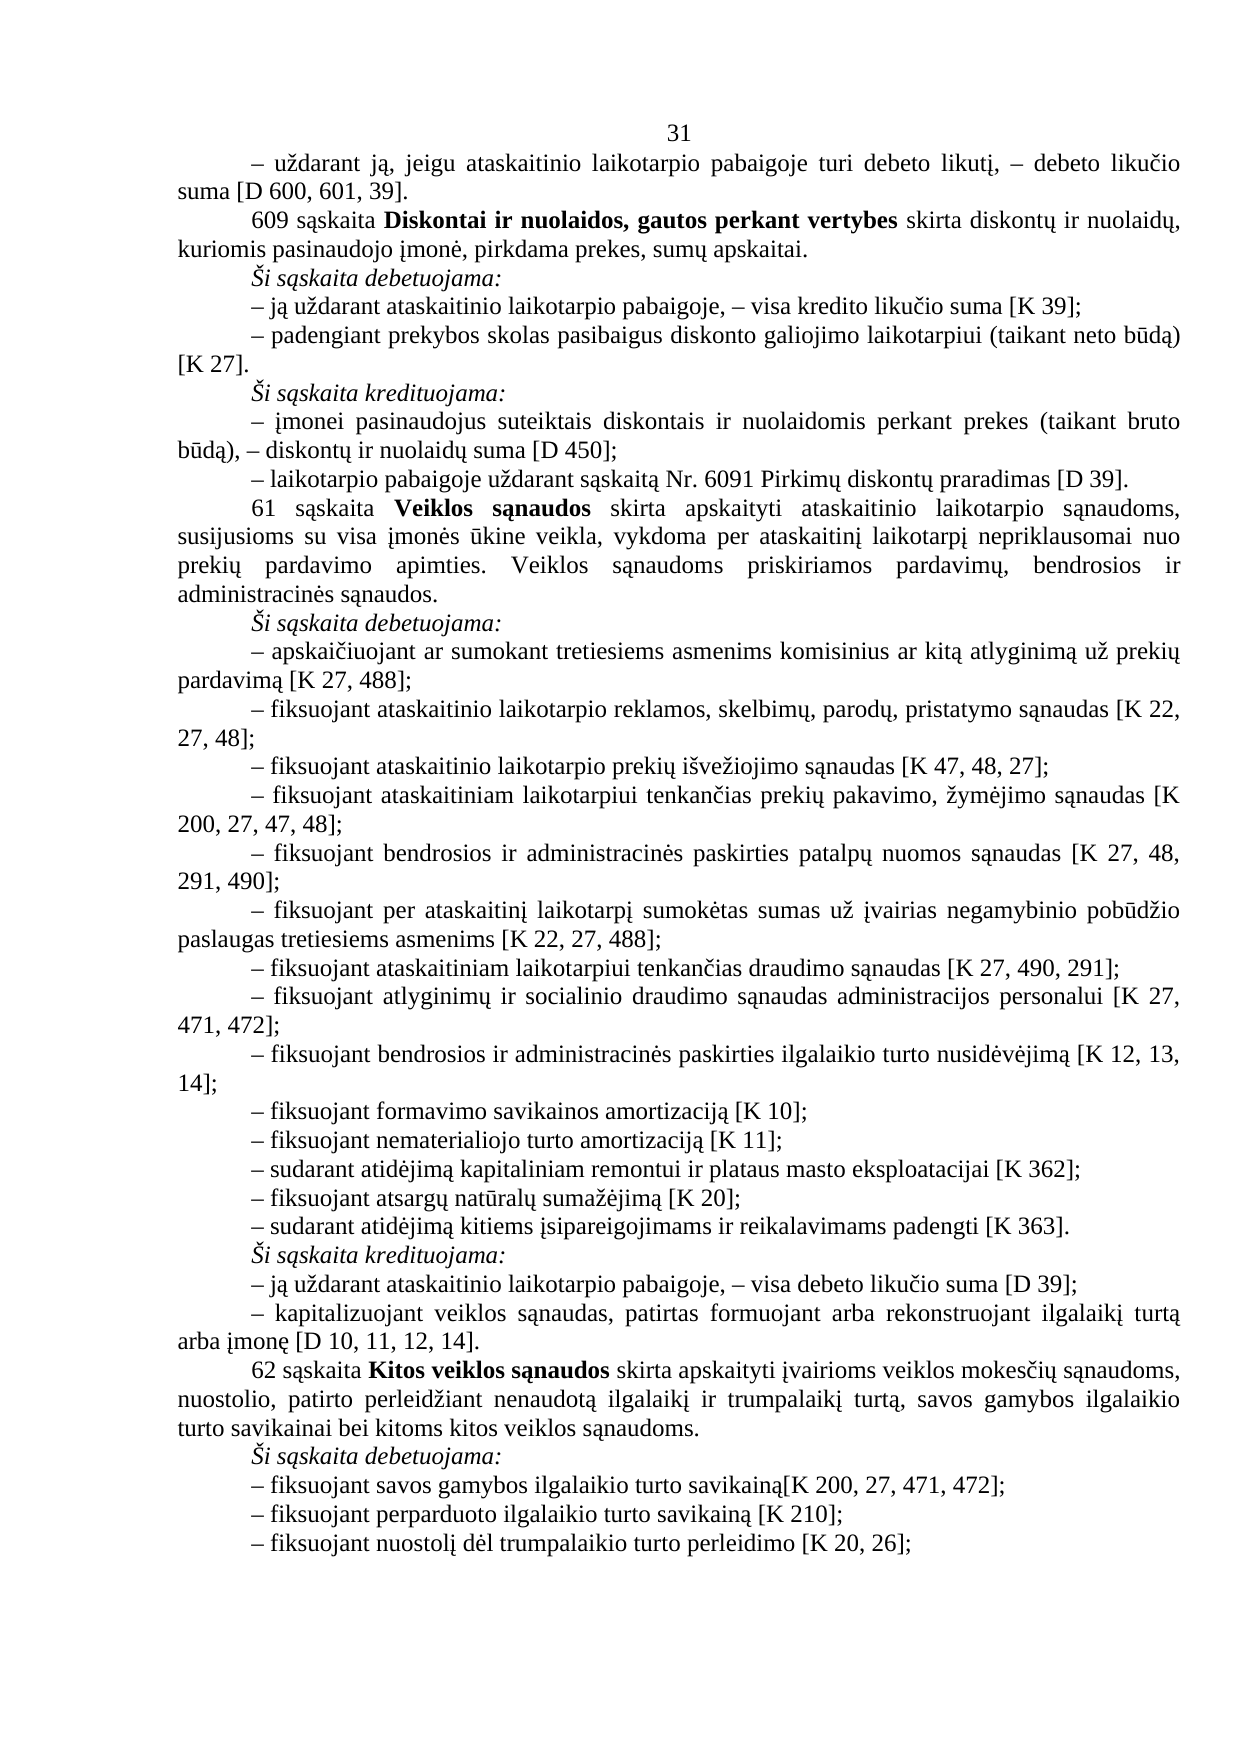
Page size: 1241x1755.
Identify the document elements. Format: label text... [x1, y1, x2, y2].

text – fiksuojant nematerialiojo turto amortizaciją [K 11]; [177, 1125, 1181, 1154]
text – fiksuojant formavimo savikainos amortizaciją [K 10]; [177, 1096, 1181, 1125]
text Ši sąskaita debetuojama: [177, 263, 1181, 291]
text Ši sąskaita kredituojama: [177, 1240, 1181, 1269]
text – ją uždarant ataskaitinio laikotarpio pabaigoje, – visa debeto likučio suma [D 39]; [177, 1269, 1181, 1298]
text – ją uždarant ataskaitinio laikotarpio pabaigoje, – visa kredito likučio suma [K 39]; [177, 291, 1181, 320]
text – sudarant atidėjimą kapitaliniam remontui ir plataus masto eksploatacijai [K 362]; [177, 1154, 1181, 1183]
text – sudarant atidėjimą kitiems įsipareigojimams ir reikalavimams padengti [K 363]. [177, 1211, 1181, 1240]
text – padengiant prekybos skolas pasibaigus diskonto galiojimo laikotarpiui (taikant neto būdą) [K 27]. [177, 320, 1181, 378]
text – fiksuojant per ataskaitinį laikotarpį sumokėtas sumas už įvairias negamybinio pobūdžio paslaugas tretiesiems asmenims [K 22, 27, 488]; [177, 895, 1181, 953]
text – fiksuojant ataskaitinio laikotarpio reklamos, skelbimų, parodų, pristatymo sąnaudas [K 22, 27, 48]; [177, 694, 1181, 751]
text – fiksuojant perparduoto ilgalaikio turto savikainą [K 210]; [177, 1499, 1181, 1528]
text – fiksuojant ataskaitinio laikotarpio prekių išvežiojimo sąnaudas [K 47, 48, 27]; [177, 751, 1181, 780]
text – uždarant ją, jeigu ataskaitinio laikotarpio pabaigoje turi debeto likutį, – debeto likučio suma [D 600, 601, 39]. [177, 148, 1181, 205]
text – fiksuojant bendrosios ir administracinės paskirties ilgalaikio turto nusidėvėjimą [K 12, 13, 14]; [177, 1039, 1181, 1096]
text – kapitalizuojant veiklos sąnaudas, patirtas formuojant arba rekonstruojant ilgalaikį turtą arba įmonę [D 10, 11, 12, 14]. [177, 1298, 1181, 1355]
text 62 sąskaita Kitos veiklos sąnaudos skirta apskaityti įvairioms veiklos mokesčių sąnaudoms, nuostolio, patirto perleidžiant nenaudotą ilgalaikį ir trumpalaikį turtą, savos gamybos ilgalaikio turto savikainai bei kitoms kitos veiklos sąnaudoms. [177, 1355, 1181, 1441]
text – fiksuojant atsargų natūralų sumažėjimą [K 20]; [177, 1183, 1181, 1211]
text 609 sąskaita Diskontai ir nuolaidos, gautos perkant vertybes skirta diskontų ir nuolaidų, kuriomis pasinaudojo įmonė, pirkdama prekes, sumų apskaitai. [177, 205, 1181, 263]
text – fiksuojant nuostolį dėl trumpalaikio turto perleidimo [K 20, 26]; [177, 1528, 1181, 1556]
text – fiksuojant atlyginimų ir socialinio draudimo sąnaudas administracijos personalui [K 27, 471, 472]; [177, 981, 1181, 1039]
text – įmonei pasinaudojus suteiktais diskontais ir nuolaidomis perkant prekes (taikant bruto būdą), – diskontų ir nuolaidų suma [D 450]; [177, 406, 1181, 464]
text – laikotarpio pabaigoje uždarant sąskaitą Nr. 6091 Pirkimų diskontų praradimas [D 39]. [177, 464, 1181, 493]
text – apskaičiuojant ar sumokant tretiesiems asmenims komisinius ar kitą atlyginimą už prekių pardavimą [K 27, 488]; [177, 636, 1181, 694]
text 61 sąskaita Veiklos sąnaudos skirta apskaityti ataskaitinio laikotarpio sąnaudoms, susijusioms su visa įmonės ūkine veikla, vykdoma per ataskaitinį laikotarpį nepriklausomai nuo prekių pardavimo apimties. Veiklos sąnaudoms priskiriamos pardavimų, bendrosios ir administracinės sąnaudos. [177, 493, 1181, 608]
text – fiksuojant savos gamybos ilgalaikio turto savikainą[K 200, 27, 471, 472]; [177, 1470, 1181, 1499]
text Ši sąskaita debetuojama: [177, 1441, 1181, 1470]
text – fiksuojant bendrosios ir administracinės paskirties patalpų nuomos sąnaudas [K 27, 48, 291, 490]; [177, 838, 1181, 895]
text – fiksuojant ataskaitiniam laikotarpiui tenkančias prekių pakavimo, žymėjimo sąnaudas [K 200, 27, 47, 48]; [177, 780, 1181, 838]
text – fiksuojant ataskaitiniam laikotarpiui tenkančias draudimo sąnaudas [K 27, 490, 291]; [177, 953, 1181, 981]
text Ši sąskaita kredituojama: [177, 378, 1181, 406]
text Ši sąskaita debetuojama: [177, 608, 1181, 636]
